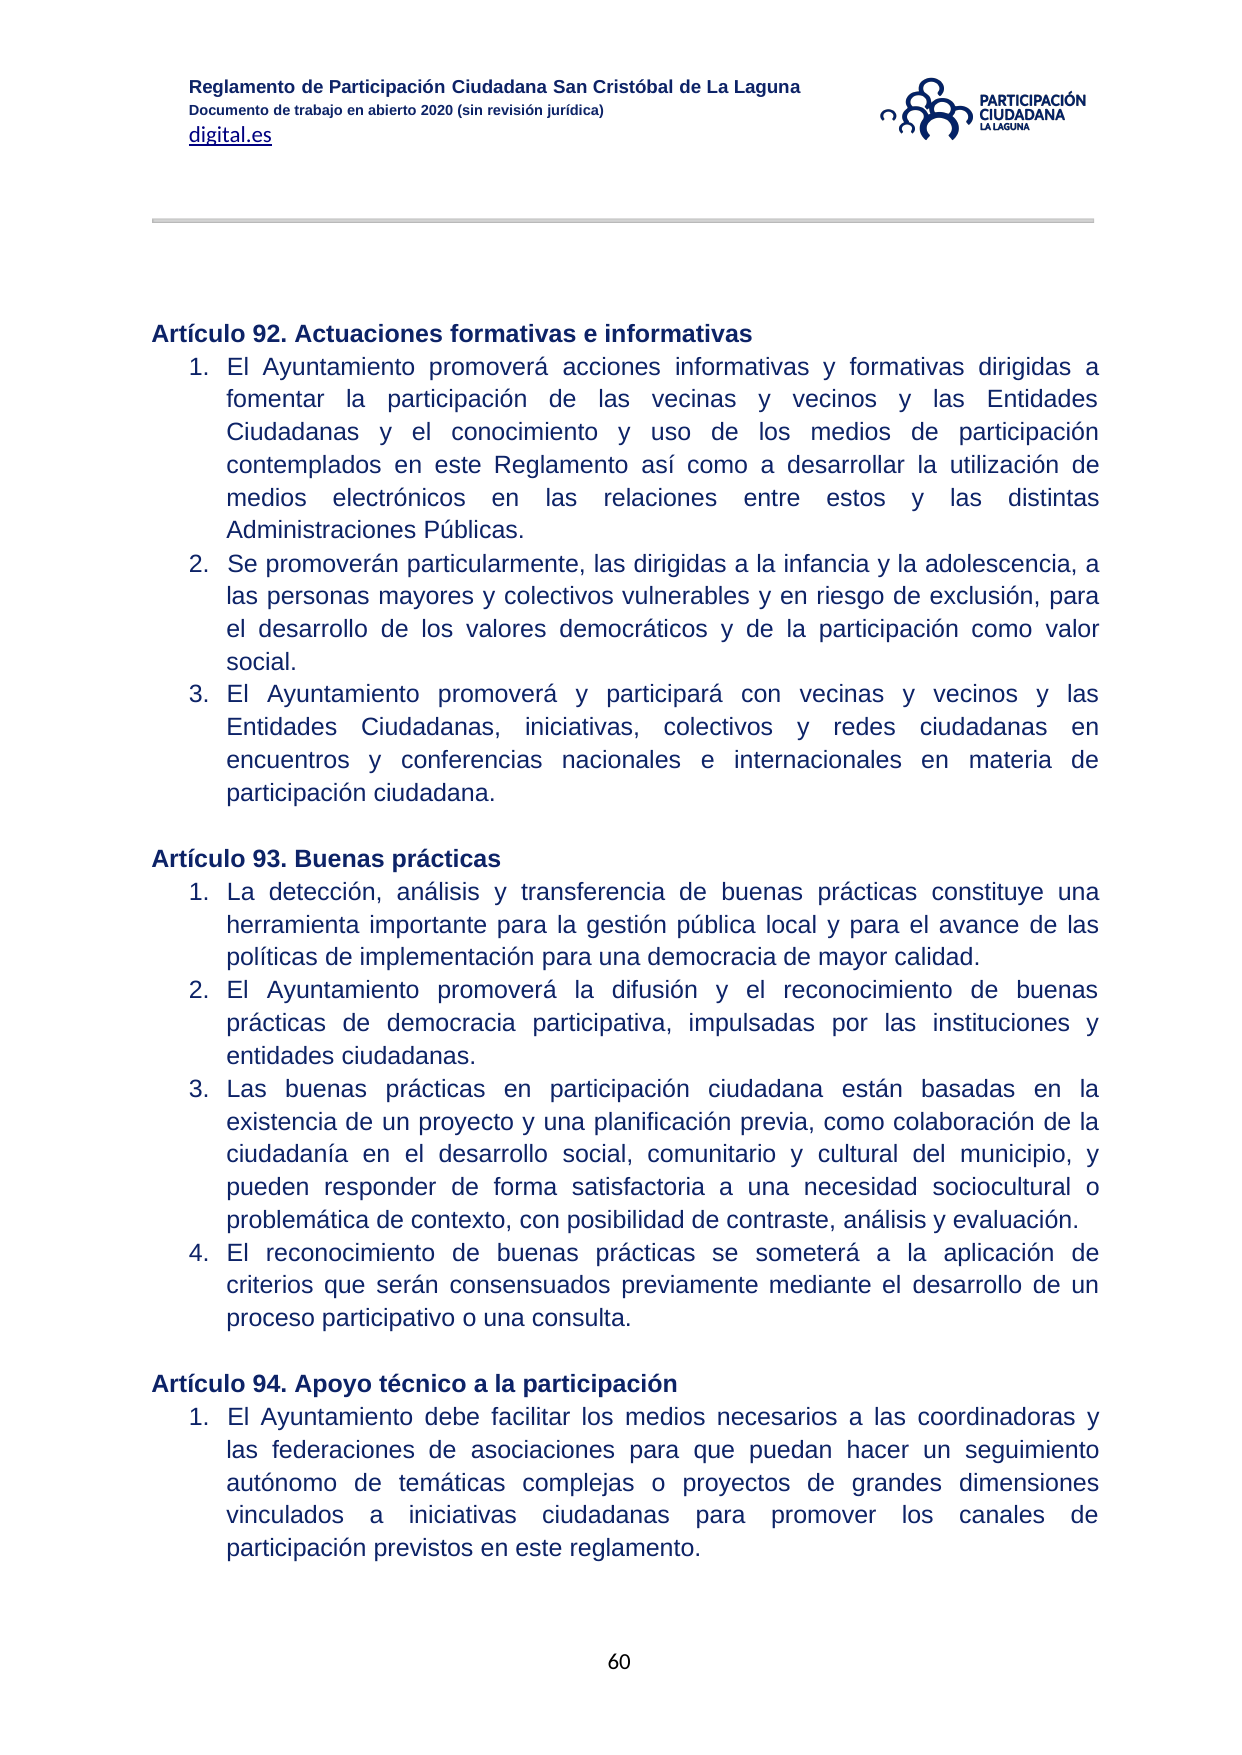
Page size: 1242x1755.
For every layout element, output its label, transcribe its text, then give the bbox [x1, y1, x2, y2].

text 3. Las buenas prácticas en participación ciudadana están basadas en la existencia de un proyecto y una planificación previa, como colaboración de la ciudadanía en el desarrollo social, comunitario y cultural del municipio, y pueden responder de forma satisfactoria a una necesidad sociocultural o problemática de contexto, con posibilidad de contraste, análisis y evaluación. [188, 1074, 1099, 1233]
text 1. El Ayuntamiento promoverá acciones informativas y formativas dirigidas a fomentar la participación de las vecinas y vecinos y las Entidades Ciudadanas y el conocimiento y uso de los medios de participación contemplados en este Reglamento así como a desarrollar la utilización de medios electrónicos en las relaciones entre estos y las distintas Administraciones Públicas. [188, 352, 1099, 544]
text 3. El Ayuntamiento promoverá y participará con vecinas y vecinos y las Entidades Ciudadanas, iniciativas, colectivos y redes ciudadanas en encuentros y conferencias nacionales e internacionales en materia de participación ciudadana. [188, 679, 1099, 806]
text Artículo 93. Buenas prácticas [151, 844, 1108, 873]
text 1. El Ayuntamiento debe facilitar los medios necesarios a las coordinadoras y las federaciones de asociaciones para que puedan hacer un seguimiento autónomo de temáticas complejas o proyectos de grandes dimensiones vinculados a iniciativas ciudadanas para promover los canales de participación previstos en este reglamento. [188, 1402, 1099, 1562]
text 1. La detección, análisis y transferencia de buenas prácticas constituye una herramienta importante para la gestión pública local y para el avance de las políticas de implementación para una democracia de mayor calidad. [188, 877, 1099, 971]
text 2. Se promoverán particularmente, las dirigidas a la infancia y la adolescencia, a las personas mayores y colectivos vulnerables y en riesgo de exclusión, para el desarrollo de los valores democráticos y de la participación como valor social. [188, 548, 1099, 675]
text 2. El Ayuntamiento promoverá la difusión y el reconocimiento de buenas prácticas de democracia participativa, impulsadas por las instituciones y entidades ciudadanas. [188, 975, 1099, 1069]
text Artículo 94. Apoyo técnico a la participación [151, 1369, 1108, 1398]
text 4. El reconocimiento de buenas prácticas se someterá a la aplicación de criterios que serán consensuados previamente mediante el desarrollo de un proceso participativo o una consulta. [188, 1238, 1099, 1332]
text Artículo 92. Actuaciones formativas e informativas [151, 319, 1108, 347]
